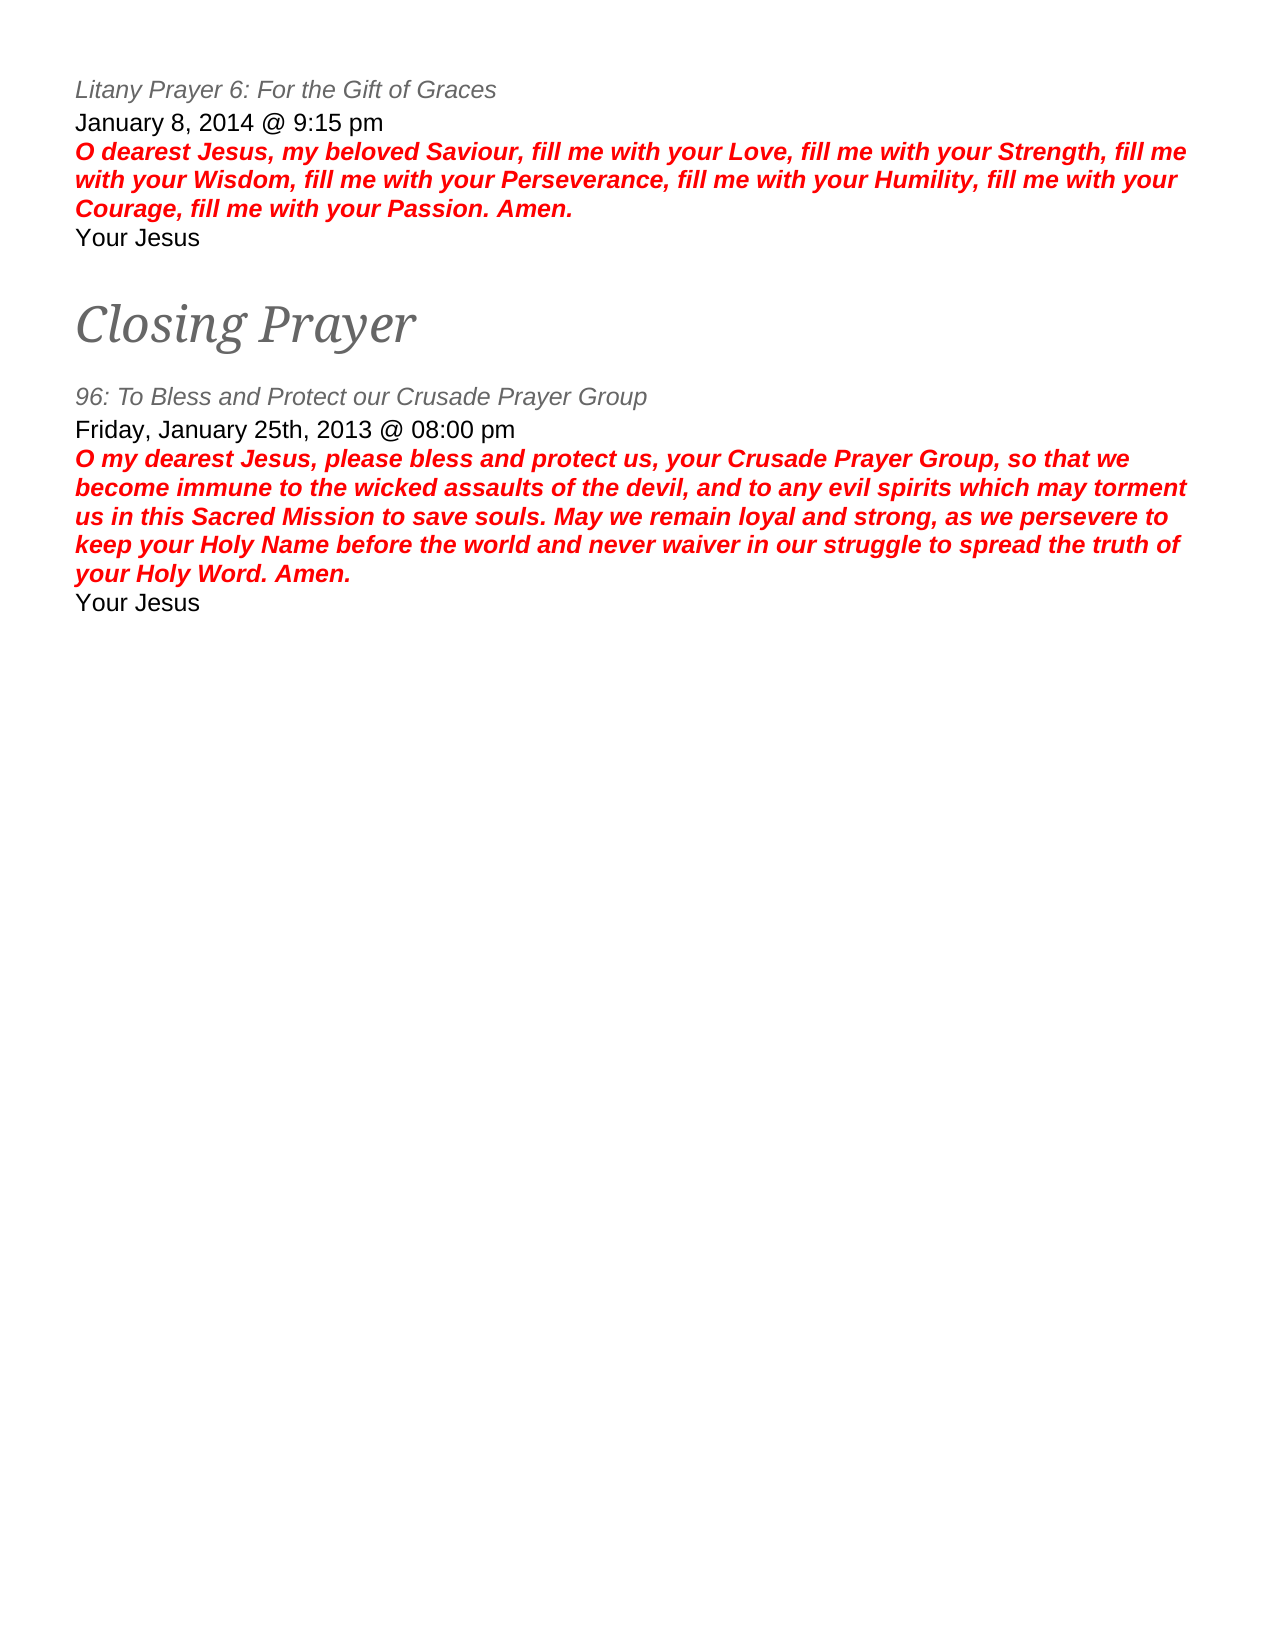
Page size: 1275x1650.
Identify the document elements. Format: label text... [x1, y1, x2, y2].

subtitle Litany Prayer 6: For the Gift of Graces [75, 75, 1200, 104]
subtitle 96: To Bless and Protect our Crusade Prayer Group [75, 382, 1200, 411]
subtitle Your Jesus [75, 223, 1200, 252]
subtitle O my dearest Jesus, please bless and protect us, your Crusade Prayer Group, so that we become immune to the wicked assaults of the devil, and to any evil spirits which may torment us in this Sacred Mission to save souls. May we remain loyal and strong, as we persevere to keep your Holy Name before the world and never waiver in our struggle to spread the truth of your Holy Word. Amen. [75, 444, 1200, 588]
subtitle January 8, 2014 @ 9:15 pm [75, 108, 1200, 137]
subtitle Your Jesus [75, 588, 1200, 616]
subtitle O dearest Jesus, my beloved Saviour, fill me with your Love, fill me with your Strength, fill me with your Wisdom, fill me with your Perseverance, fill me with your Humility, fill me with your Courage, fill me with your Passion. Amen. [75, 137, 1200, 223]
text Closing Prayer [75, 289, 1200, 357]
subtitle Friday, January 25th, 2013 @ 08:00 pm [75, 415, 1200, 444]
